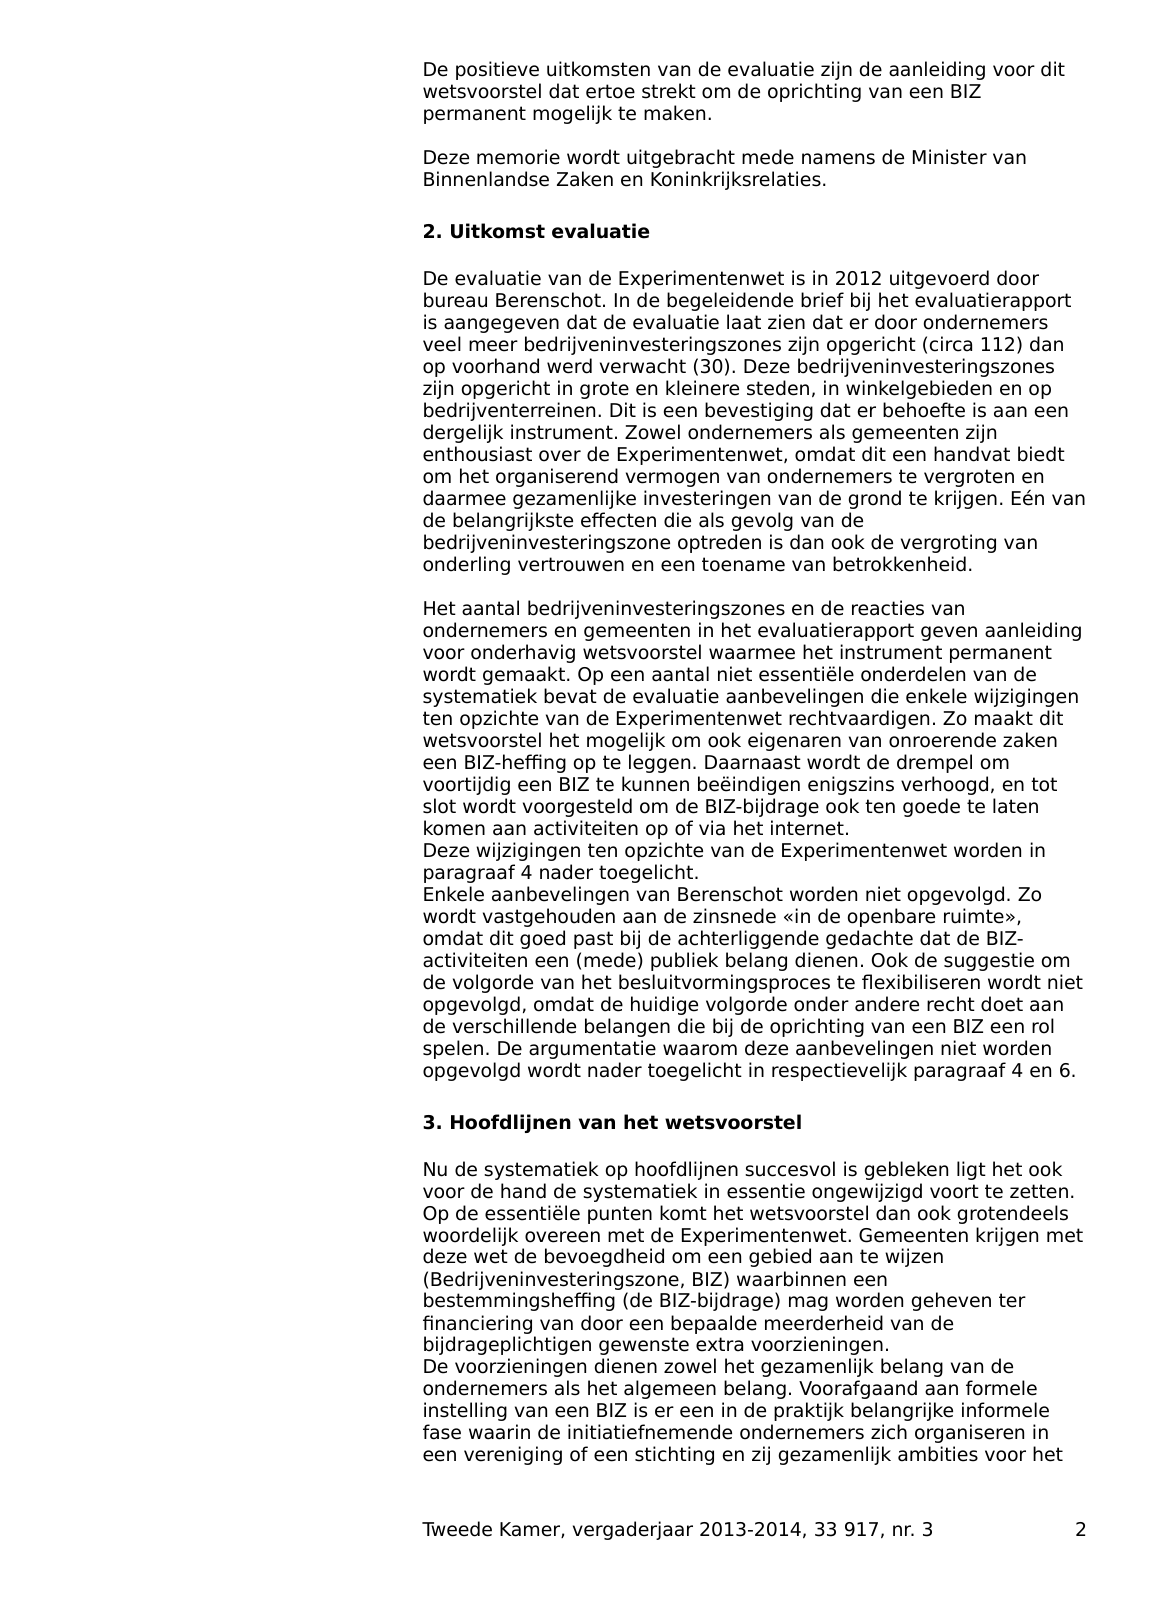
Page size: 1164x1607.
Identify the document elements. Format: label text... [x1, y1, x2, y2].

text De evaluatie van de Experimentenwet is in 2012 uitgevoerd door bureau Berenschot. In de begeleidende brief bij het evaluatierapport is aangegeven dat de evaluatie laat zien dat er door ondernemers veel meer bedrijveninvesteringszones zijn opgericht (circa 112) dan op voorhand werd verwacht (30). Deze bedrijveninvesteringszones zijn opgericht in grote en kleinere steden, in winkelgebieden en op bedrijventerreinen. Dit is een bevestiging dat er behoefte is aan een dergelijk instrument. Zowel ondernemers als gemeenten zijn enthousiast over de Experimentenwet, omdat dit een handvat biedt om het organiserend vermogen van ondernemers te vergroten en daarmee gezamenlijke investeringen van de grond te krijgen. Eén van de belangrijkste effecten die als gevolg van de bedrijveninvesteringszone optreden is dan ook de vergroting van onderling vertrouwen en een toename van betrokkenheid. [422, 268, 1087, 576]
text Het aantal bedrijveninvesteringszones en de reacties van ondernemers en gemeenten in het evaluatierapport geven aanleiding voor onderhavig wetsvoorstel waarmee het instrument permanent wordt gemaakt. Op een aantal niet essentiële onderdelen van de systematiek bevat de evaluatie aanbevelingen die enkele wijzigingen ten opzichte van de Experimentenwet rechtvaardigen. Zo maakt dit wetsvoorstel het mogelijk om ook eigenaren van onroerende zaken een BIZ-heffing op te leggen. Daarnaast wordt de drempel om voortijdig een BIZ te kunnen beëindigen enigszins verhoogd, en tot slot wordt voorgesteld om de BIZ-bijdrage ook ten goede te laten komen aan activiteiten op of via het internet. [422, 598, 1087, 840]
text De voorzieningen dienen zowel het gezamenlijk belang van de ondernemers als het algemeen belang. Voorafgaand aan formele instelling van een BIZ is er een in de praktijk belangrijke informele fase waarin de initiatiefnemende ondernemers zich organiseren in een vereniging of een stichting en zij gezamenlijk ambities voor het [422, 1356, 1087, 1466]
text De positieve uitkomsten van de evaluatie zijn de aanleiding voor dit wetsvoorstel dat ertoe strekt om de oprichting van een BIZ permanent mogelijk te maken. [422, 59, 1087, 125]
subtitle 3. Hoofdlijnen van het wetsvoorstel [422, 1112, 1087, 1133]
text Nu de systematiek op hoofdlijnen succesvol is gebleken ligt het ook voor de hand de systematiek in essentie ongewijzigd voort te zetten. Op de essentiële punten komt het wetsvoorstel dan ook grotendeels woordelijk overeen met de Experimentenwet. Gemeenten krijgen met deze wet de bevoegdheid om een gebied aan te wijzen (Bedrijveninvesteringszone, BIZ) waarbinnen een bestemmingsheffing (de BIZ-bijdrage) mag worden geheven ter financiering van door een bepaalde meerderheid van de bijdrageplichtigen gewenste extra voorzieningen. [422, 1158, 1087, 1356]
text Deze wijzigingen ten opzichte van de Experimentenwet worden in paragraaf 4 nader toegelicht. [422, 840, 1087, 884]
subtitle 2. Uitkomst evaluatie [422, 221, 1087, 243]
text Deze memorie wordt uitgebracht mede namens de Minister van Binnenlandse Zaken en Koninkrijksrelaties. [422, 147, 1087, 191]
text Enkele aanbevelingen van Berenschot worden niet opgevolgd. Zo wordt vastgehouden aan de zinsnede «in de openbare ruimte», omdat dit goed past bij de achterliggende gedachte dat de BIZ-activiteiten een (mede) publiek belang dienen. Ook de suggestie om de volgorde van het besluitvormingsproces te flexibiliseren wordt niet opgevolgd, omdat de huidige volgorde onder andere recht doet aan de verschillende belangen die bij de oprichting van een BIZ een rol spelen. De argumentatie waarom deze aanbevelingen niet worden opgevolgd wordt nader toegelicht in respectievelijk paragraaf 4 en 6. [422, 884, 1087, 1082]
